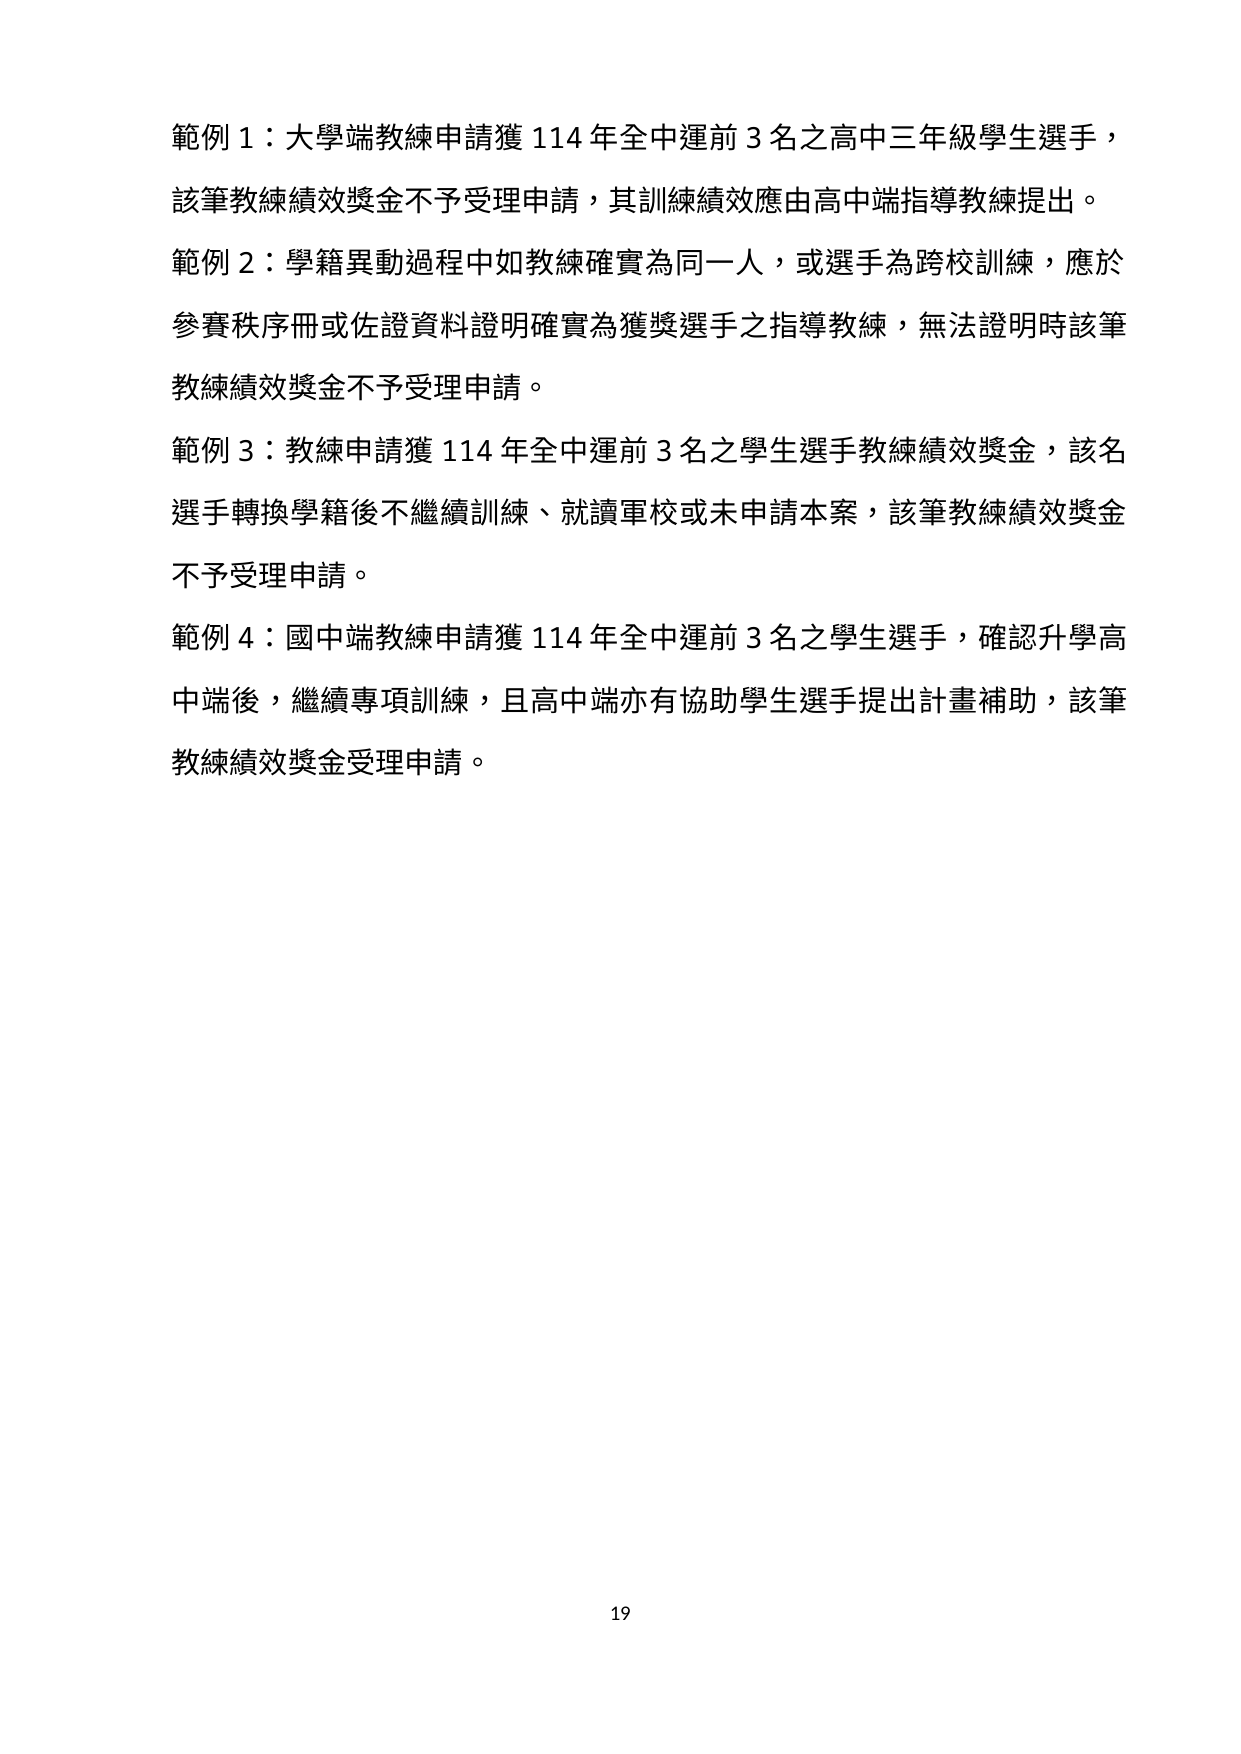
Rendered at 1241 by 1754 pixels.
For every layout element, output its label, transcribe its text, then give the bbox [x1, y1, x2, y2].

text 範例3：教練申請獲114年全中運前3名之學生選手教練績效獎金，該名選手轉換學籍後不繼續訓練、就讀軍校或未申請本案，該筆教練績效獎金不予受理申請。 [171, 407, 1128, 594]
text 範例2：學籍異動過程中如教練確實為同一人，或選手為跨校訓練，應於參賽秩序冊或佐證資料證明確實為獲獎選手之指導教練，無法證明時該筆教練績效獎金不予受理申請。 [171, 219, 1128, 407]
text 範例4：國中端教練申請獲114年全中運前3名之學生選手，確認升學高中端後，繼續專項訓練，且高中端亦有協助學生選手提出計畫補助，該筆教練績效獎金受理申請。 [171, 594, 1128, 782]
text 範例1：大學端教練申請獲114年全中運前3名之高中三年級學生選手，該筆教練績效獎金不予受理申請，其訓練績效應由高中端指導教練提出。 [171, 94, 1128, 219]
